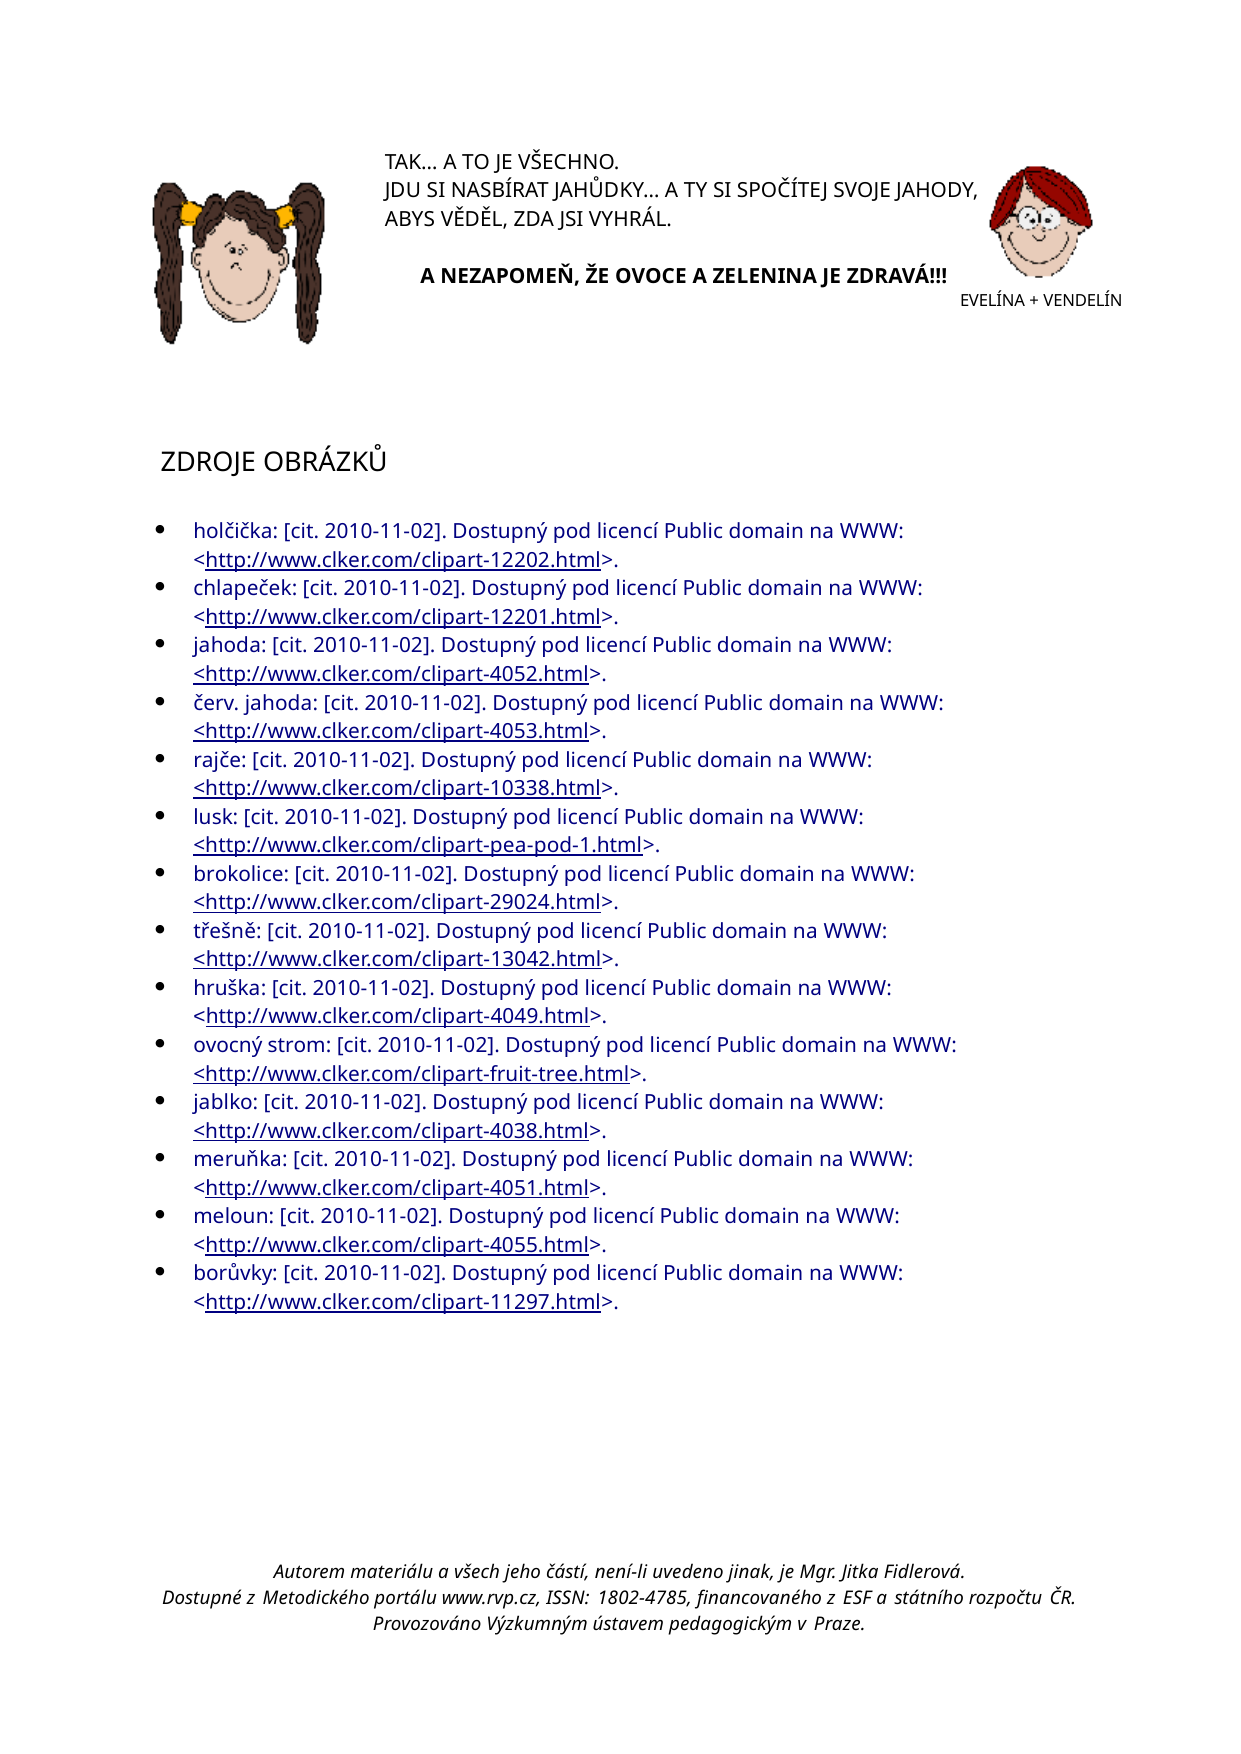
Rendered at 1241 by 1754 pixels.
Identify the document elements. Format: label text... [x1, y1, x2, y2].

list jahoda: [cit. 2010-11-02]. Dostupný pod licencí Public domain na WWW: <http://www.clker.com/clipart-4052.html>. [156, 630, 1122, 687]
list červ. jahoda: [cit. 2010-11-02]. Dostupný pod licencí Public domain na WWW: <http://www.clker.com/clipart-4053.html>. [156, 687, 1122, 744]
list hruška: [cit. 2010-11-02]. Dostupný pod licencí Public domain na WWW: <http://www.clker.com/clipart-4049.html>. [156, 973, 1122, 1030]
list holčička: [cit. 2010-11-02]. Dostupný pod licencí Public domain na WWW: <http://www.clker.com/clipart-12202.html>. [156, 516, 1122, 573]
list borůvky: [cit. 2010-11-02]. Dostupný pod licencí Public domain na WWW: <http://www.clker.com/clipart-11297.html>. [156, 1258, 1122, 1315]
list chlapeček: [cit. 2010-11-02]. Dostupný pod licencí Public domain na WWW: <http://www.clker.com/clipart-12201.html>. [156, 573, 1122, 630]
list meruňka: [cit. 2010-11-02]. Dostupný pod licencí Public domain na WWW: <http://www.clker.com/clipart-4051.html>. [156, 1144, 1122, 1201]
list brokolice: [cit. 2010-11-02]. Dostupný pod licencí Public domain na WWW: <http://www.clker.com/clipart-29024.html>. [156, 859, 1122, 916]
list lusk: [cit. 2010-11-02]. Dostupný pod licencí Public domain na WWW: <http://www.clker.com/clipart-pea-pod-1.html>. [156, 802, 1122, 859]
list jablko: [cit. 2010-11-02]. Dostupný pod licencí Public domain na WWW: <http://www.clker.com/clipart-4038.html>. [156, 1087, 1122, 1144]
text ZDROJE OBRÁZKŮ [160, 442, 1122, 479]
text A NEZAPOMEŇ, ŽE OVOCE A ZELENINA JE ZDRAVÁ!!! [342, 261, 1122, 289]
text TAK… A TO JE VŠECHNO. [160, 147, 1122, 175]
text EVELÍNA + VENDELÍN [342, 289, 1122, 312]
list třešně: [cit. 2010-11-02]. Dostupný pod licencí Public domain na WWW: <http://www.clker.com/clipart-13042.html>. [156, 916, 1122, 973]
list ovocný strom: [cit. 2010-11-02]. Dostupný pod licencí Public domain na WWW: <http://www.clker.com/clipart-fruit-tree.html>. [156, 1030, 1122, 1087]
list rajče: [cit. 2010-11-02]. Dostupný pod licencí Public domain na WWW: <http://www.clker.com/clipart-10338.html>. [156, 744, 1122, 802]
text JDU SI NASBÍRAT JAHŮDKY… A TY SI SPOČÍTEJ SVOJE JAHODY, ABYS VĚDĚL, ZDA JSI VYHRÁL. [342, 175, 983, 232]
list meloun: [cit. 2010-11-02]. Dostupný pod licencí Public domain na WWW: <http://www.clker.com/clipart-4055.html>. [156, 1201, 1122, 1258]
